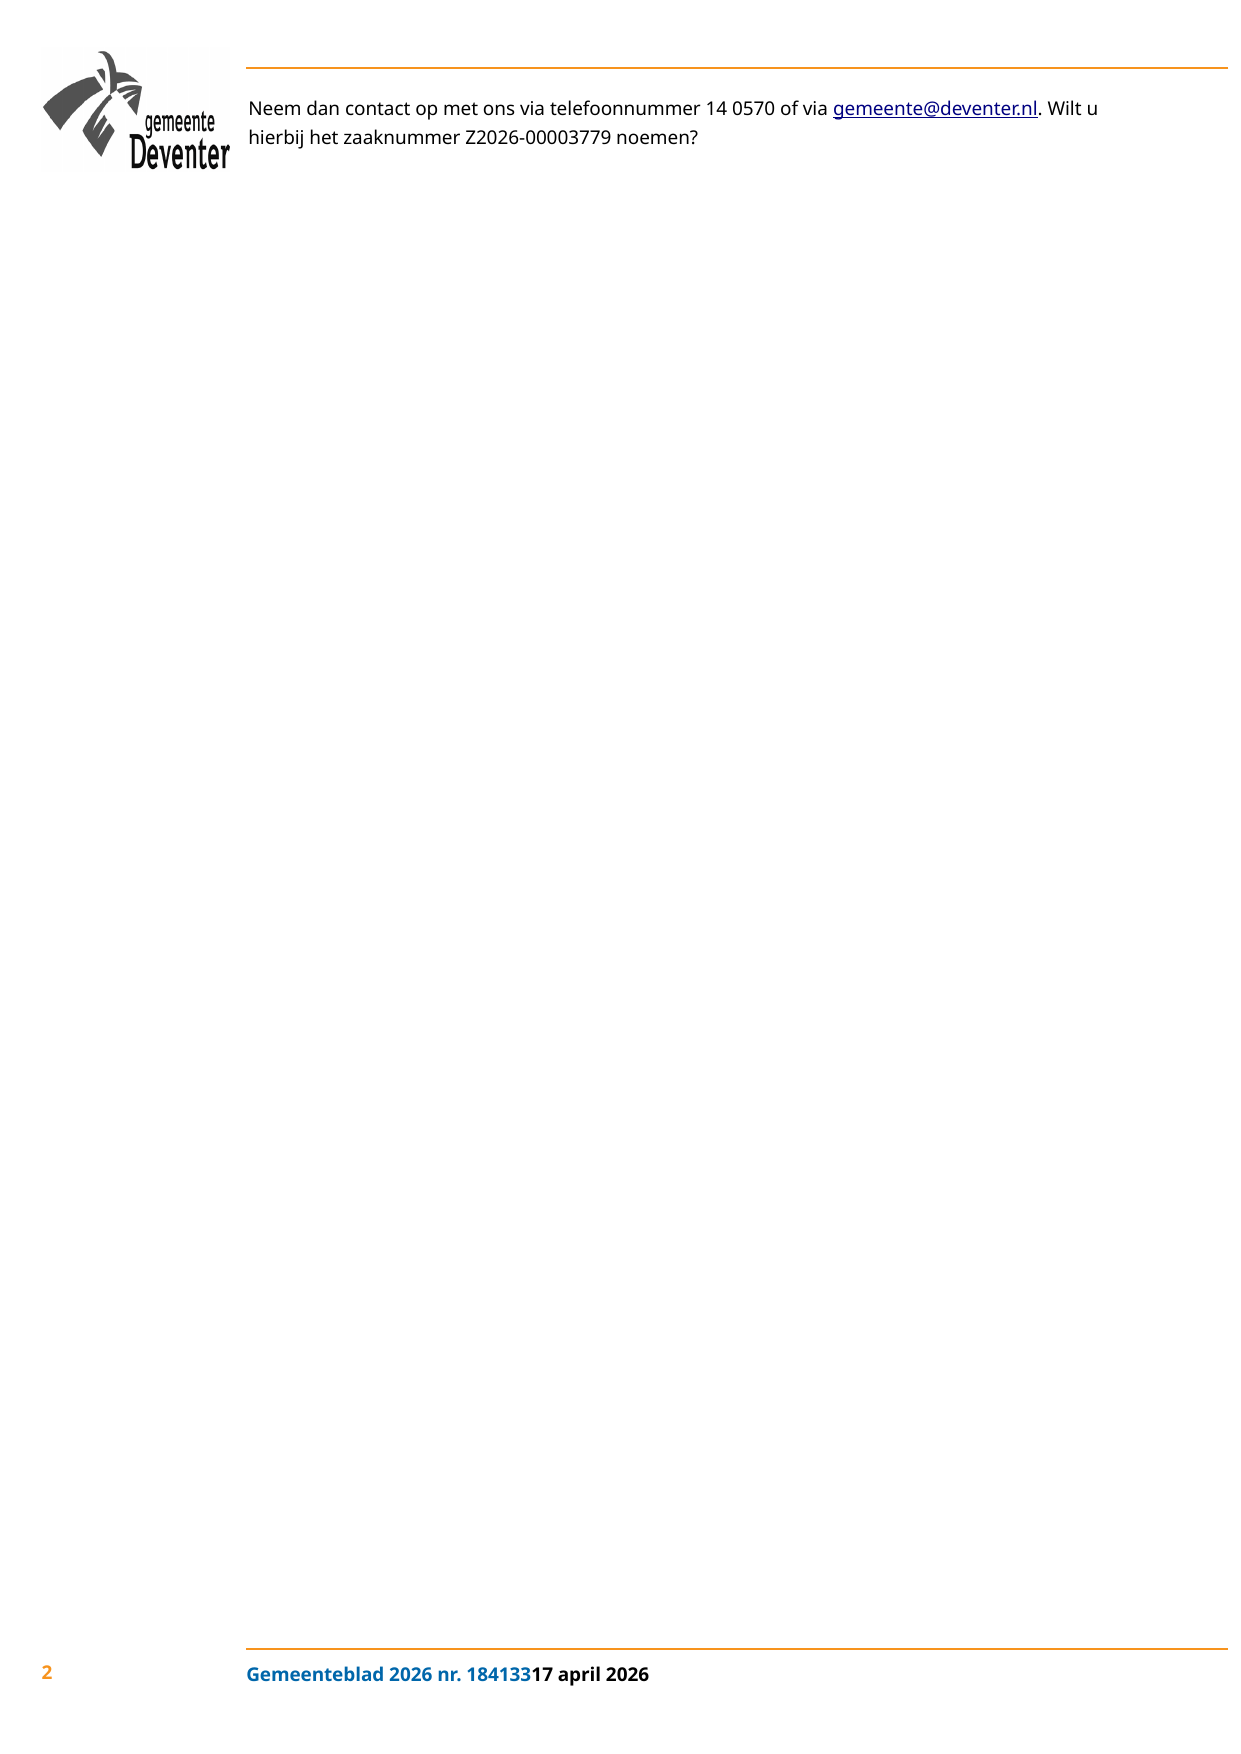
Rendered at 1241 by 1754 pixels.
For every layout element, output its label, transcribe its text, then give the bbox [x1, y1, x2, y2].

picture [41, 47, 231, 172]
text Neem dan contact op met ons via telefoonnummer 14 0570 of via gemeente@deventer.nl. Wilt u hierbij het zaaknummer Z2026-00003779 noemen? [248, 95, 1152, 150]
